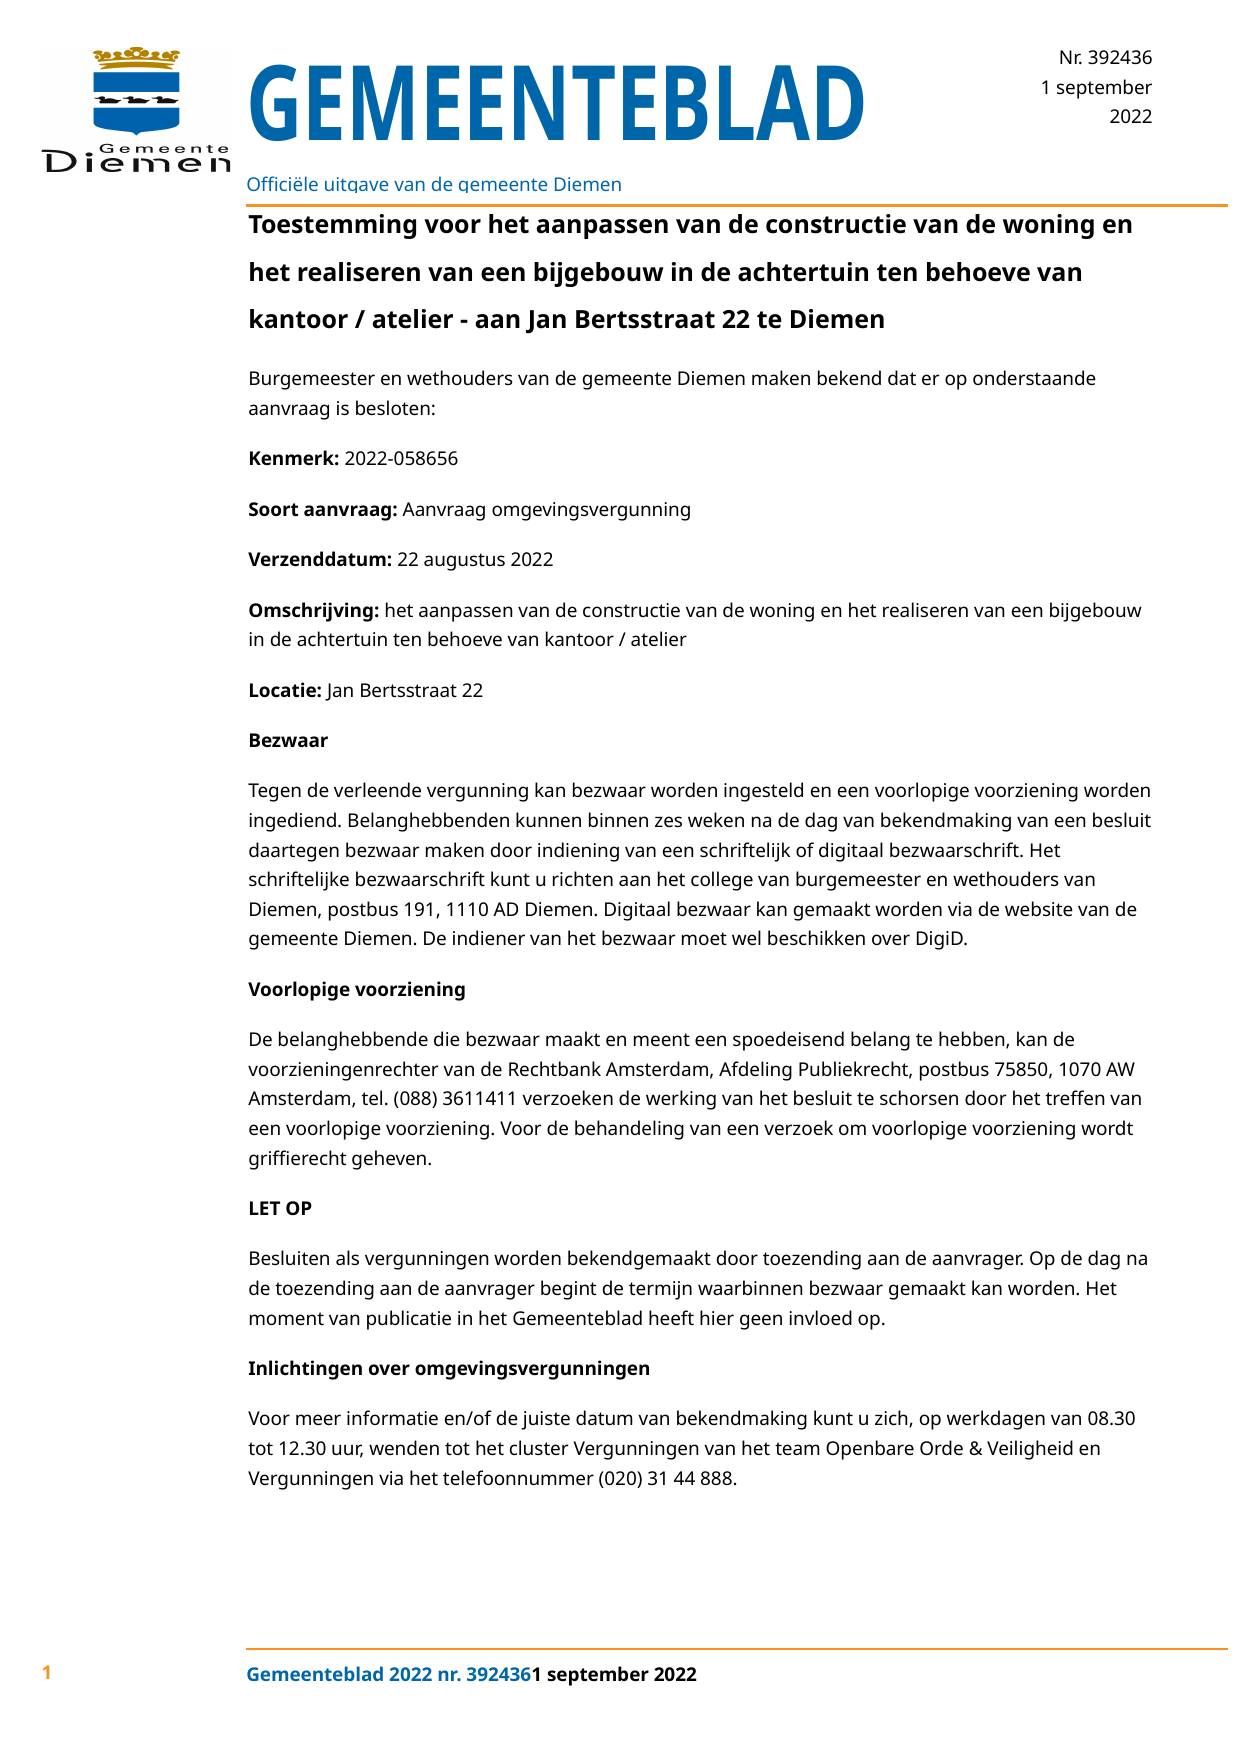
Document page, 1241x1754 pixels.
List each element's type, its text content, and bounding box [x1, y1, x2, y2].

text Besluiten als vergunningen worden bekendgemaakt door toezending aan de aanvrager. Op de dag na de toezending aan de aanvrager begint de termijn waarbinnen bezwaar gemaakt kan worden. Het moment van publicatie in het Gemeenteblad heeft hier geen invloed op. [248, 1246, 1152, 1330]
text Voorlopige voorziening [248, 976, 1152, 1002]
text Tegen de verleende vergunning kan bezwaar worden ingesteld en een voorlopige voorziening worden ingediend. Belanghebbenden kunnen binnen zes weken na de dag van bekendmaking van een besluit daartegen bezwaar maken door indiening van een schriftelijk of digitaal bezwaarschrift. Het schriftelijke bezwaarschrift kunt u richten aan het college van burgemeester en wethouders van Diemen, postbus 191, 1110 AD Diemen. Digitaal bezwaar kan gemaakt worden via de website van de gemeente Diemen. De indiener van het bezwaar moet wel beschikken over DigiD. [248, 778, 1152, 951]
text Voor meer informatie en/of de juiste datum van bekendmaking kunt u zich, op werkdagen van 08.30 tot 12.30 uur, wenden tot het cluster Vergunningen van het team Openbare Orde & Veiligheid en Vergunningen via het telefoonnummer (020) 31 44 888. [248, 1406, 1152, 1490]
text Burgemeester en wethouders van de gemeente Diemen maken bekend dat er op onderstaande aanvraag is besloten: [248, 366, 1152, 421]
text LET OP [248, 1195, 1152, 1221]
text Verzenddatum: 22 augustus 2022 [248, 546, 1152, 572]
text Bezwaar [248, 727, 1152, 753]
picture [41, 47, 231, 172]
text Kenmerk: 2022-058656 [248, 446, 1152, 471]
text Toestemming voor het aanpassen van de constructie van de woning en het realiseren van een bijgebouw in de achtertuin ten behoeve van kantoor / atelier - aan Jan Bertsstraat 22 te Diemen [248, 207, 1152, 336]
text Inlichtingen over omgevingsvergunningen [248, 1355, 1152, 1381]
text De belanghebbende die bezwaar maakt en meent een spoedeisend belang te hebben, kan de voorzieningenrechter van de Rechtbank Amsterdam, Afdeling Publiekrecht, postbus 75850, 1070 AW Amsterdam, tel. (088) 3611411 verzoeken de werking van het besluit te schorsen door het treffen van een voorlopige voorziening. Voor de behandeling van een verzoek om voorlopige voorziening wordt griffierecht geheven. [248, 1026, 1152, 1170]
text Omschrijving: het aanpassen van de constructie van de woning en het realiseren van een bijgebouw in de achtertuin ten behoeve van kantoor / atelier [248, 597, 1152, 652]
text Locatie: Jan Bertsstraat 22 [248, 677, 1152, 702]
text Soort aanvraag: Aanvraag omgevingsvergunning [248, 496, 1152, 522]
